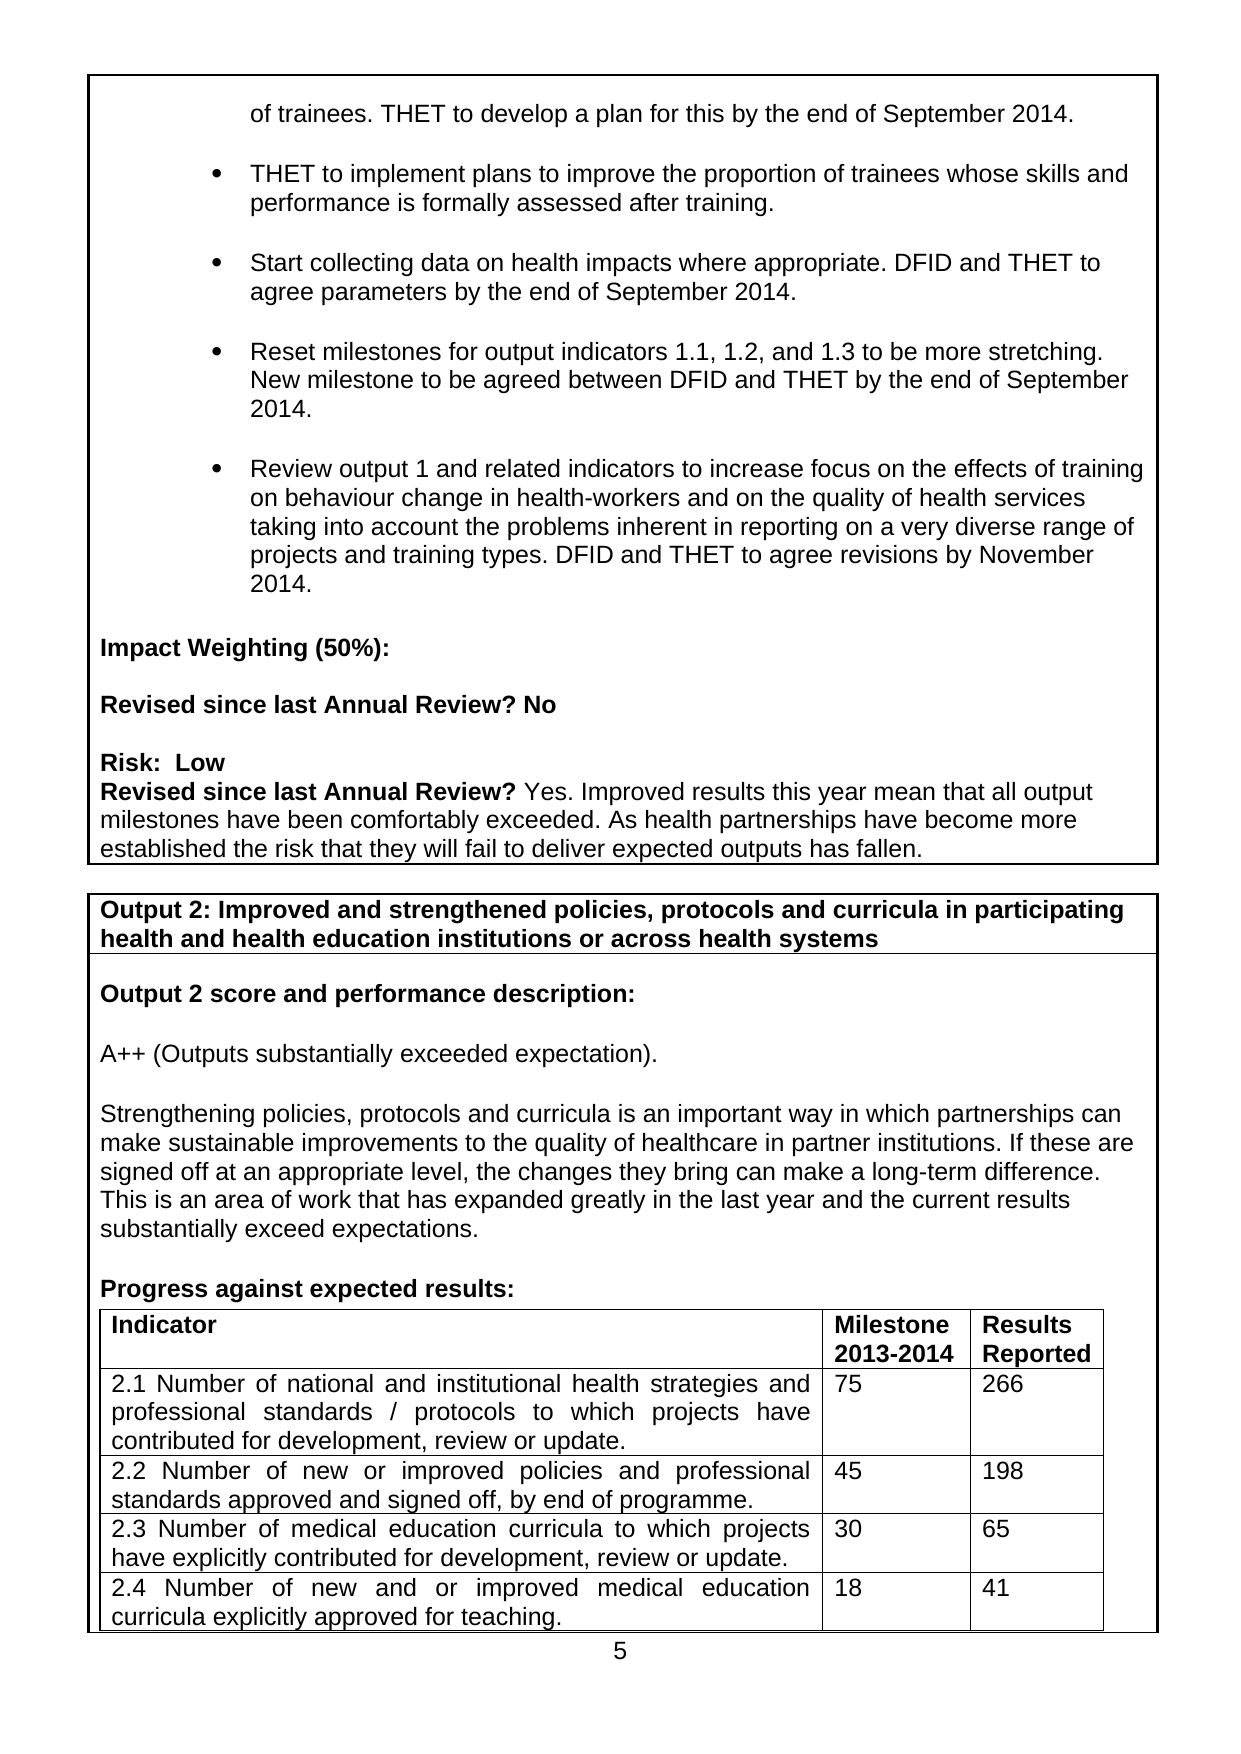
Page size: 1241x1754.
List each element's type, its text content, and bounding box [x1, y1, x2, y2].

table_cell of trainees. THET to develop a plan for this by the end of September 2014. THET to implement plans to improve the proportion of trainees whose skills and performance is formally assessed after training. Start collecting data on health impacts where appropriate. DFID and THET to agree parameters by the end of September 2014. Reset milestones for output indicators 1.1, 1.2, and 1.3 to be more stretching. New milestone to be agreed between DFID and THET by the end of September 2014. Review output 1 and related indicators to increase focus on the effects of training on behaviour change in health-workers and on the quality of health services taking into account the problems inherent in reporting on a very diverse range of projects and training types. DFID and THET to agree revisions by November 2014. Impact Weighting (50%): Revised since last Annual Review? No Risk: Low Revised since last Annual Review? Yes. Improved results this year mean that all output milestones have been comfortably exceeded. As health partnerships have become more established the risk that they will fail to deliver expected outputs has fallen. [90, 76, 1156, 863]
table_cell 2.4 Number of new and or improved medical education curricula explicitly approved for teaching. [101, 1573, 822, 1630]
table_cell 30 [823, 1514, 970, 1572]
table_cell 266 [971, 1369, 1103, 1455]
table_cell 75 [823, 1369, 970, 1455]
table_header Results Reported [971, 1310, 1103, 1367]
table_cell Output 2 score and performance description: A++ (Outputs substantially exceeded expectation). Strengthening policies, protocols and curricula is an important way in which partnerships can make sustainable improvements to the quality of healthcare in partner institutions. If these are signed off at an appropriate level, the changes they bring can make a long-term difference. This is an area of work that has expanded greatly in the last year and the current results substantially exceed expectations. [90, 954, 1156, 1249]
table_cell 45 [823, 1456, 970, 1513]
table_header Milestone 2013-2014 [823, 1310, 970, 1367]
table_cell 198 [971, 1456, 1103, 1513]
table_cell 2.1 Number of national and institutional health strategies and professional standards / protocols to which projects have contributed for development, review or update. [101, 1369, 822, 1455]
table_cell Progress against expected results: [90, 1249, 1156, 1631]
table_cell 2.2 Number of new or improved policies and professional standards approved and signed off, by end of programme. [101, 1456, 822, 1513]
table_cell 2.3 Number of medical education curricula to which projects have explicitly contributed for development, review or update. [101, 1514, 822, 1572]
table_header Output 2: Improved and strengthened policies, protocols and curricula in participating health and health education institutions or across health systems [90, 895, 1156, 952]
table_header Indicator [101, 1310, 822, 1367]
table_cell 65 [971, 1514, 1103, 1572]
table_cell 41 [971, 1573, 1103, 1630]
table_cell 18 [823, 1573, 970, 1630]
